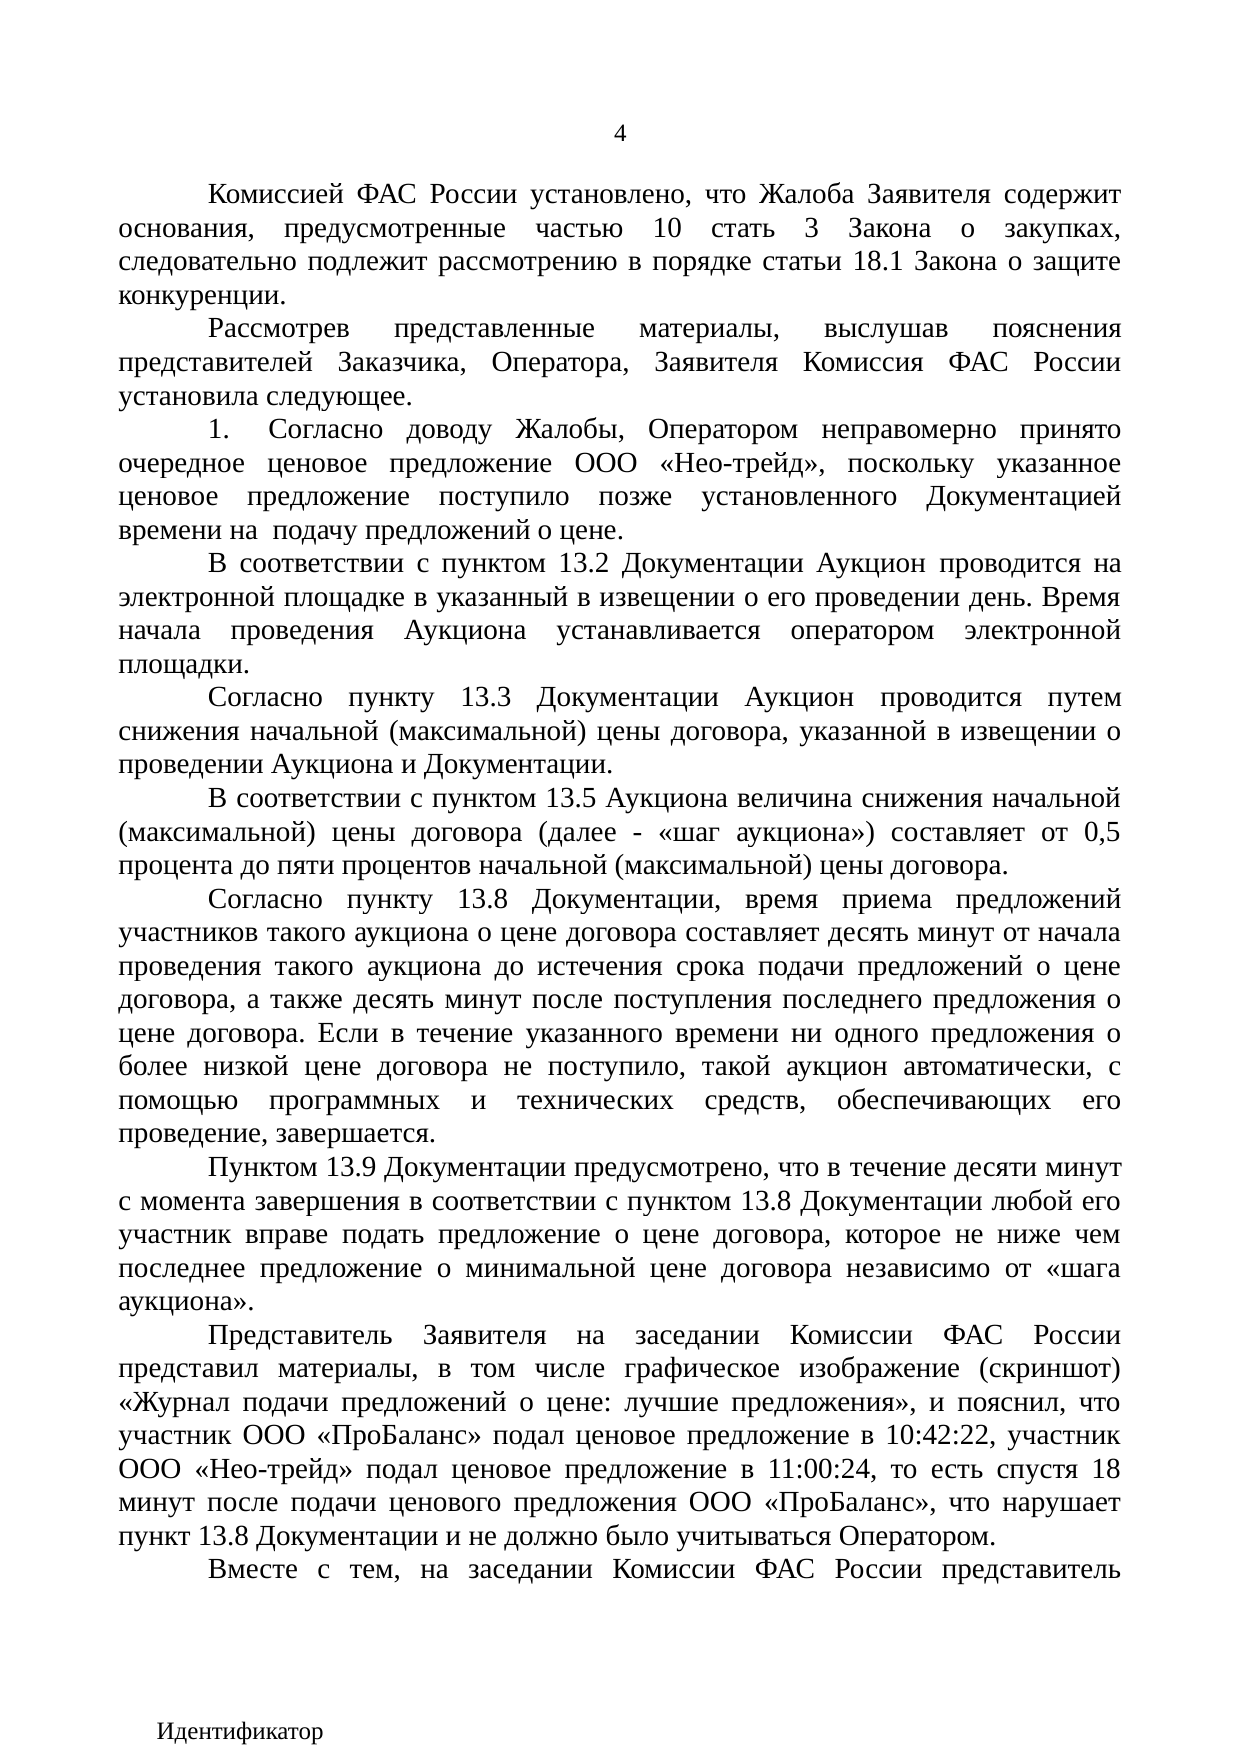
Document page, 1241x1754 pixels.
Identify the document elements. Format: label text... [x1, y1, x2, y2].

text Комиссией ФАС России установлено, что Жалоба Заявителя содержит основания, предусмотренные частью 10 стать 3 Закона о закупках, следовательно подлежит рассмотрению в порядке статьи 18.1 Закона о защите конкуренции. [118, 176, 1122, 311]
text В соответствии с пунктом 13.5 Аукциона величина снижения начальной (максимальной) цены договора (далее - «шаг аукциона») составляет от 0,5 процента до пяти процентов начальной (максимальной) цены договора. [118, 780, 1122, 881]
text Представитель Заявителя на заседании Комиссии ФАС России представил материалы, в том числе графическое изображение (скриншот) «Журнал подачи предложений о цене: лучшие предложения», и пояснил, что участник ООО «ПроБаланс» подал ценовое предложение в 10:42:22, участник ООО «Нео-трейд» подал ценовое предложение в 11:00:24, то есть спустя 18 минут после подачи ценового предложения ООО «ПроБаланс», что нарушает пункт 13.8 Документации и не должно было учитываться Оператором. [118, 1317, 1122, 1552]
text Рассмотрев представленные материалы, выслушав пояснения представителей Заказчика, Оператора, Заявителя Комиссия ФАС России установила следующее. [118, 311, 1122, 411]
text Вместе с тем, на заседании Комиссии ФАС России представитель [118, 1552, 1122, 1585]
text Согласно пункту 13.8 Документации, время приема предложений участников такого аукциона о цене договора составляет десять минут от начала проведения такого аукциона до истечения срока подачи предложений о цене договора, а также десять минут после поступления последнего предложения о цене договора. Если в течение указанного времени ни одного предложения о более низкой цене договора не поступило, такой аукцион автоматически, с помощью программных и технических средств, обеспечивающих его проведение, завершается. [118, 881, 1122, 1149]
text Пунктом 13.9 Документации предусмотрено, что в течение десяти минут с момента завершения в соответствии с пунктом 13.8 Документации любой его участник вправе подать предложение о цене договора, которое не ниже чем последнее предложение о минимальной цене договора независимо от «шага аукциона». [118, 1149, 1122, 1317]
list Согласно доводу Жалобы, Оператором неправомерно принято очередное ценовое предложение ООО «Нео-трейд», поскольку указанное ценовое предложение поступило позже установленного Документацией времени на подачу предложений о цене. [118, 411, 1122, 545]
text В соответствии с пунктом 13.2 Документации Аукцион проводится на электронной площадке в указанный в извещении о его проведении день. Время начала проведения Аукциона устанавливается оператором электронной площадки. [118, 545, 1122, 679]
text Согласно пункту 13.3 Документации Аукцион проводится путем снижения начальной (максимальной) цены договора, указанной в извещении о проведении Аукциона и Документации. [118, 679, 1122, 780]
